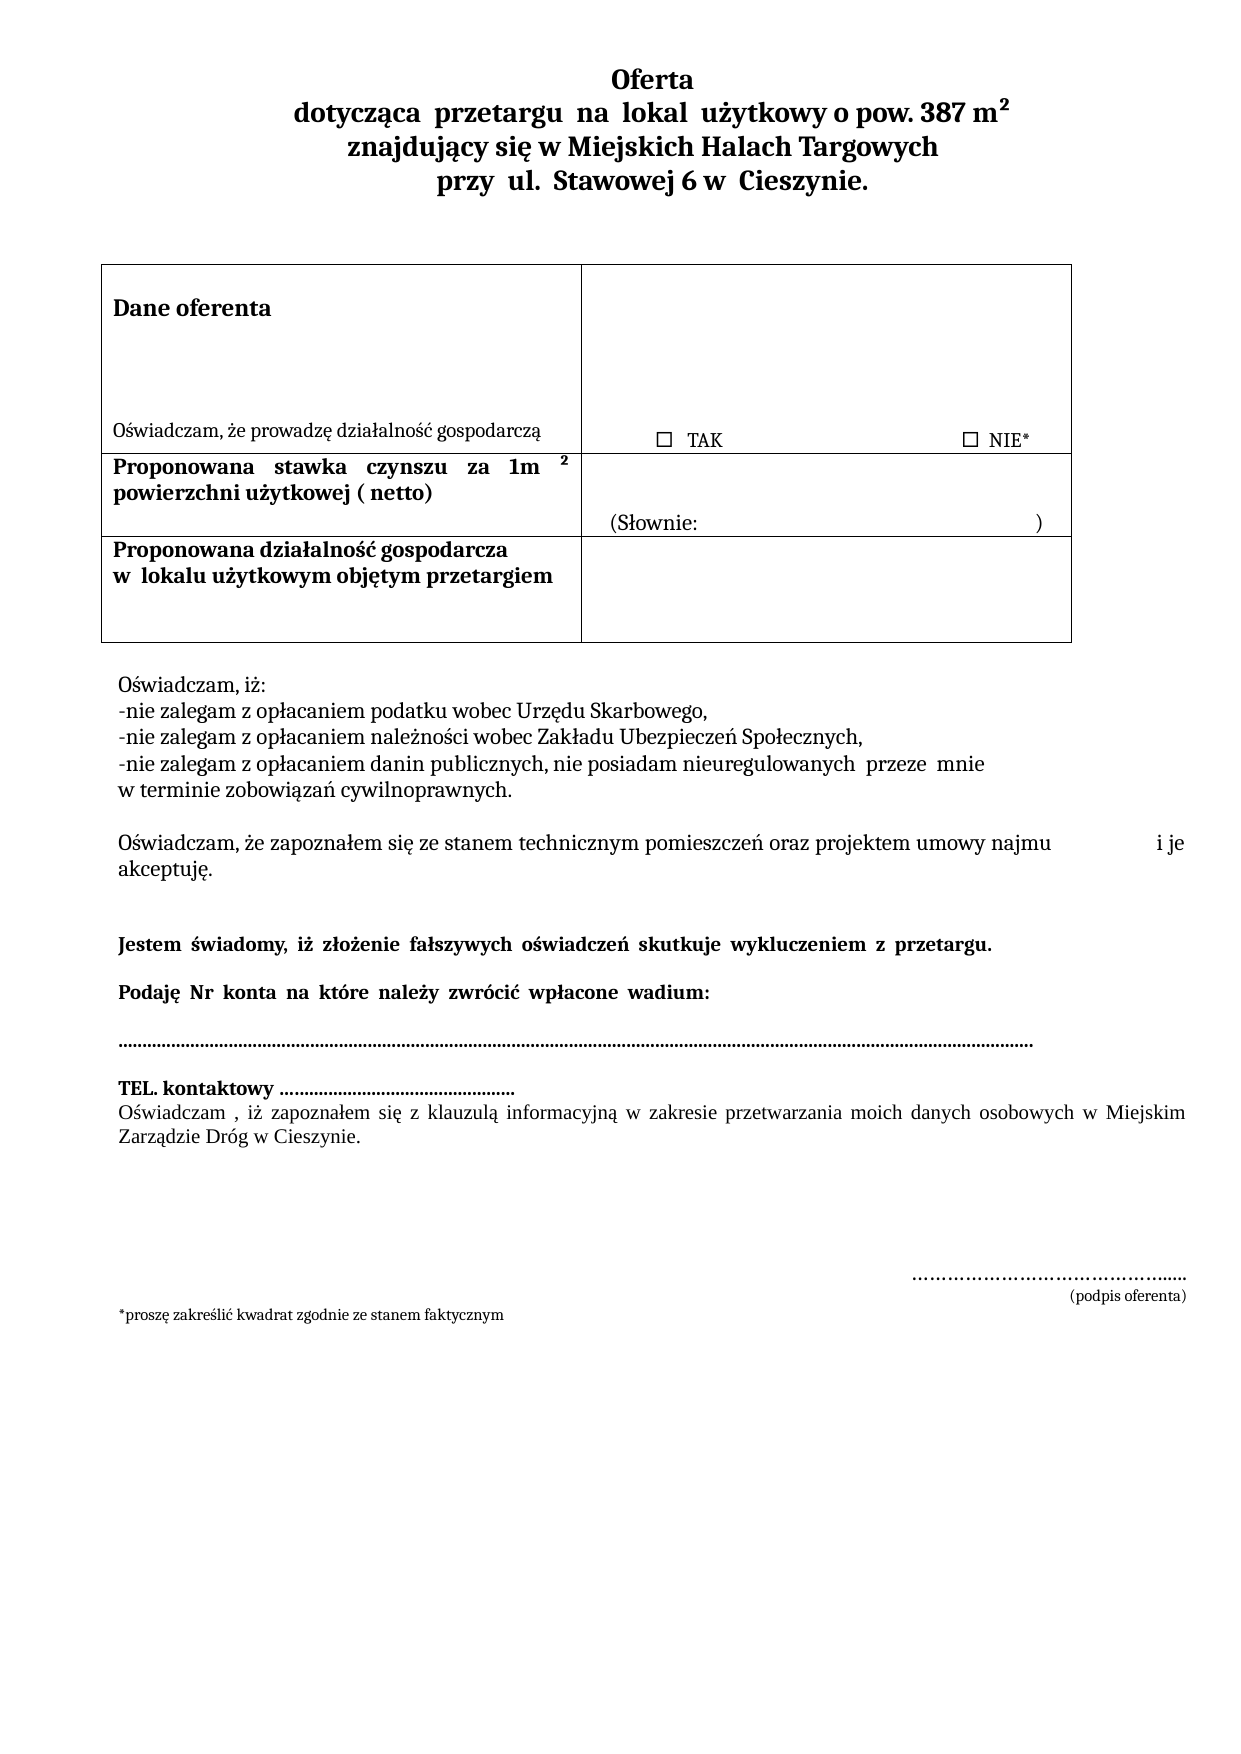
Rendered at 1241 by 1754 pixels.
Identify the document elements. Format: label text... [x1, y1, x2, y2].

text znajdujący się w Miejskich Halach Targowych [118, 130, 1187, 164]
text -nie zalegam z opłacaniem należności wobec Zakładu Ubezpieczeń Społecznych, [118, 724, 1187, 750]
text Oświadczam, iż: [118, 671, 1187, 698]
text TEL. kontaktowy ….............................................. [118, 1076, 1187, 1100]
text w terminie zobowiązań cywilnoprawnych. [118, 777, 1187, 803]
text Oświadczam , iż zapoznałem się z klauzulą informacyjną w zakresie przetwarzania moich danych osobowych w Miejskim Zarządzie Dróg w Cieszynie. [118, 1100, 1187, 1148]
text (podpis oferenta) [118, 1286, 1187, 1306]
table_header Dane oferenta Oświadczam, że prowadzę działalność gospodarczą [102, 265, 581, 452]
text *proszę zakreślić kwadrat zgodnie ze stanem faktycznym [118, 1306, 1187, 1325]
text Oferta [118, 63, 1187, 97]
text Podaję Nr konta na które należy zwrócić wpłacone wadium: [118, 980, 1187, 1004]
text Oświadczam, że zapoznałem się ze stanem technicznym pomieszczeń oraz projektem umowy najmu i je akceptuję. [118, 829, 1187, 882]
text -nie zalegam z opłacaniem podatku wobec Urzędu Skarbowego, [118, 698, 1187, 724]
table_cell Proponowana działalność gospodarcza w lokalu użytkowym objętym przetargiem [102, 537, 581, 642]
text Jestem świadomy, iż złożenie fałszywych oświadczeń skutkuje wykluczeniem z przetargu. [118, 932, 1187, 956]
table_header  TAK  NIE* [582, 265, 1071, 452]
table_cell [582, 537, 1071, 642]
text przy ul. Stawowej 6 w Cieszynie. [118, 164, 1187, 197]
text dotycząca przetargu na lokal użytkowy o pow. 387 m² [118, 97, 1187, 130]
table_cell Proponowana stawka czynszu za 1m ² powierzchni użytkowej ( netto) [102, 454, 581, 536]
text ............................................................................................................................................................................................... [118, 1028, 1187, 1052]
text ……………………………………..... [118, 1259, 1187, 1286]
text -nie zalegam z opłacaniem danin publicznych, nie posiadam nieuregulowanych przeze mnie [118, 750, 1187, 777]
table_cell (Słownie: ) [582, 454, 1071, 536]
